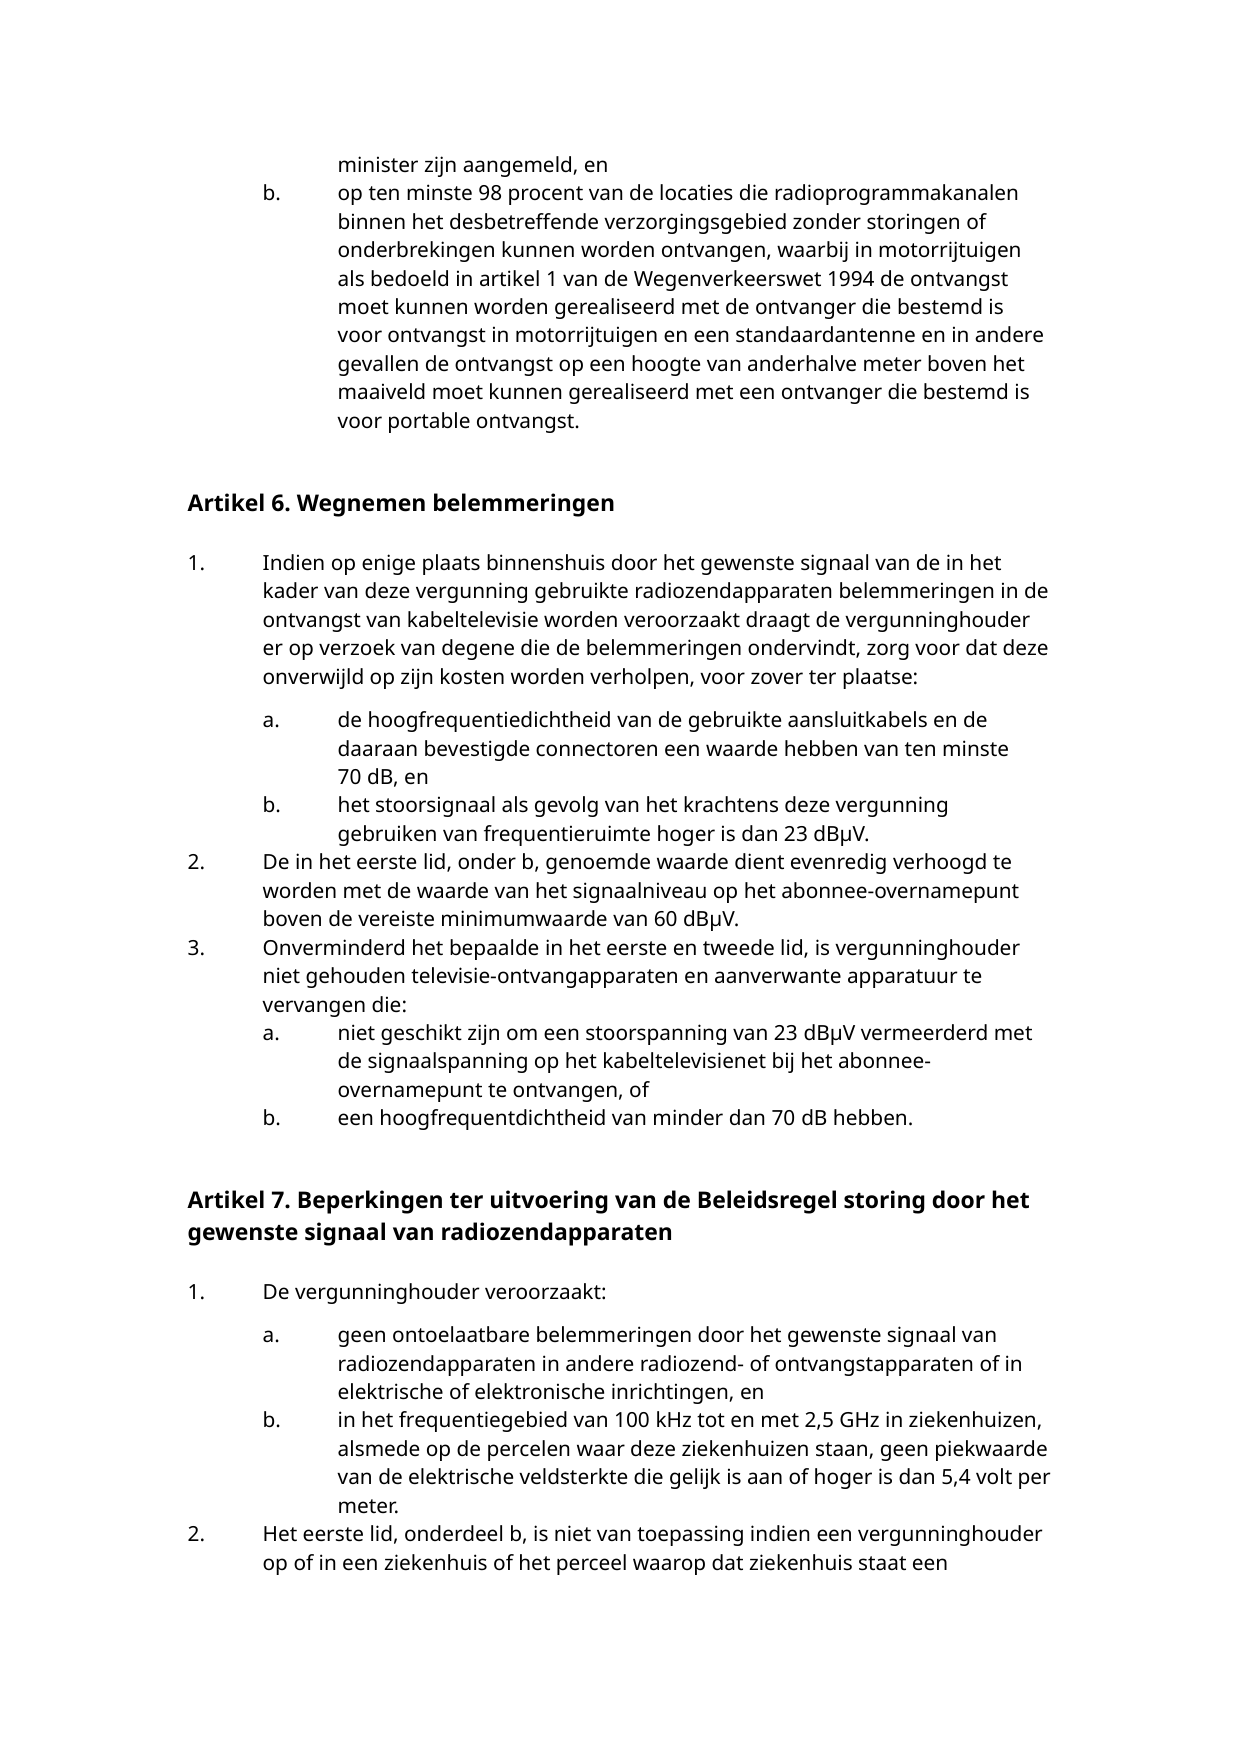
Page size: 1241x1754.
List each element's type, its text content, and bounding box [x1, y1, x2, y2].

list Indien op enige plaats binnenshuis door het gewenste signaal van de in het kader van deze vergunning gebruikte radiozendapparaten belemmeringen in de ontvangst van kabeltelevisie worden veroorzaakt draagt de vergunninghouder er op verzoek van degene die de belemmeringen ondervindt, zorg voor dat deze onverwijld op zijn kosten worden verholpen, voor zover ter plaatse: [187, 548, 1053, 690]
subtitle Artikel 6. Wegnemen belemmeringen [187, 487, 1053, 518]
list het stoorsignaal als gevolg van het krachtens deze vergunning gebruiken van frequentieruimte hoger is dan 23 dBμV. [262, 791, 1053, 847]
list een hoogfrequentdichtheid van minder dan 70 dB hebben. [262, 1103, 1053, 1132]
list De in het eerste lid, onder b, genoemde waarde dient evenredig verhoogd te worden met de waarde van het signaalniveau op het abonnee-overnamepunt boven de vereiste minimumwaarde van 60 dBμV. [187, 847, 1053, 933]
list geen ontoelaatbare belemmeringen door het gewenste signaal van radiozendapparaten in andere radiozend- of ontvangstapparaten of in elektrische of elektronische inrichtingen, en [262, 1320, 1053, 1406]
subtitle Artikel 7. Beperkingen ter uitvoering van de Beleidsregel storing door het gewenste signaal van radiozendapparaten [187, 1184, 1053, 1247]
list Onverminderd het bepaalde in het eerste en tweede lid, is vergunninghouder niet gehouden televisie-ontvangapparaten en aanverwante apparatuur te vervangen die: [187, 933, 1053, 1018]
list de hoogfrequentiedichtheid van de gebruikte aansluitkabels en de daaraan bevestigde connectoren een waarde hebben van ten minste 70 dB, en [262, 705, 1053, 791]
list Het eerste lid, onderdeel b, is niet van toepassing indien een vergunninghouder op of in een ziekenhuis of het perceel waarop dat ziekenhuis staat een [187, 1519, 1053, 1576]
list De vergunninghouder veroorzaakt: [187, 1277, 1053, 1305]
list in het frequentiegebied van 100 kHz tot en met 2,5 GHz in ziekenhuizen, alsmede op de percelen waar deze ziekenhuizen staan, geen piekwaarde van de elektrische veldsterkte die gelijk is aan of hoger is dan 5,4 volt per meter. [262, 1406, 1053, 1519]
list minister zijn aangemeld, en [262, 150, 1053, 178]
list niet geschikt zijn om een stoorspanning van 23 dBμV vermeerderd met de signaalspanning op het kabeltelevisienet bij het abonnee-overnamepunt te ontvangen, of [262, 1018, 1053, 1103]
list op ten minste 98 procent van de locaties die radioprogrammakanalen binnen het desbetreffende verzorgingsgebied zonder storingen of onderbrekingen kunnen worden ontvangen, waarbij in motorrijtuigen als bedoeld in artikel 1 van de Wegenverkeerswet 1994 de ontvangst moet kunnen worden gerealiseerd met de ontvanger die bestemd is voor ontvangst in motorrijtuigen en een standaardantenne en in andere gevallen de ontvangst op een hoogte van anderhalve meter boven het maaiveld moet kunnen gerealiseerd met een ontvanger die bestemd is voor portable ontvangst. [262, 178, 1053, 434]
